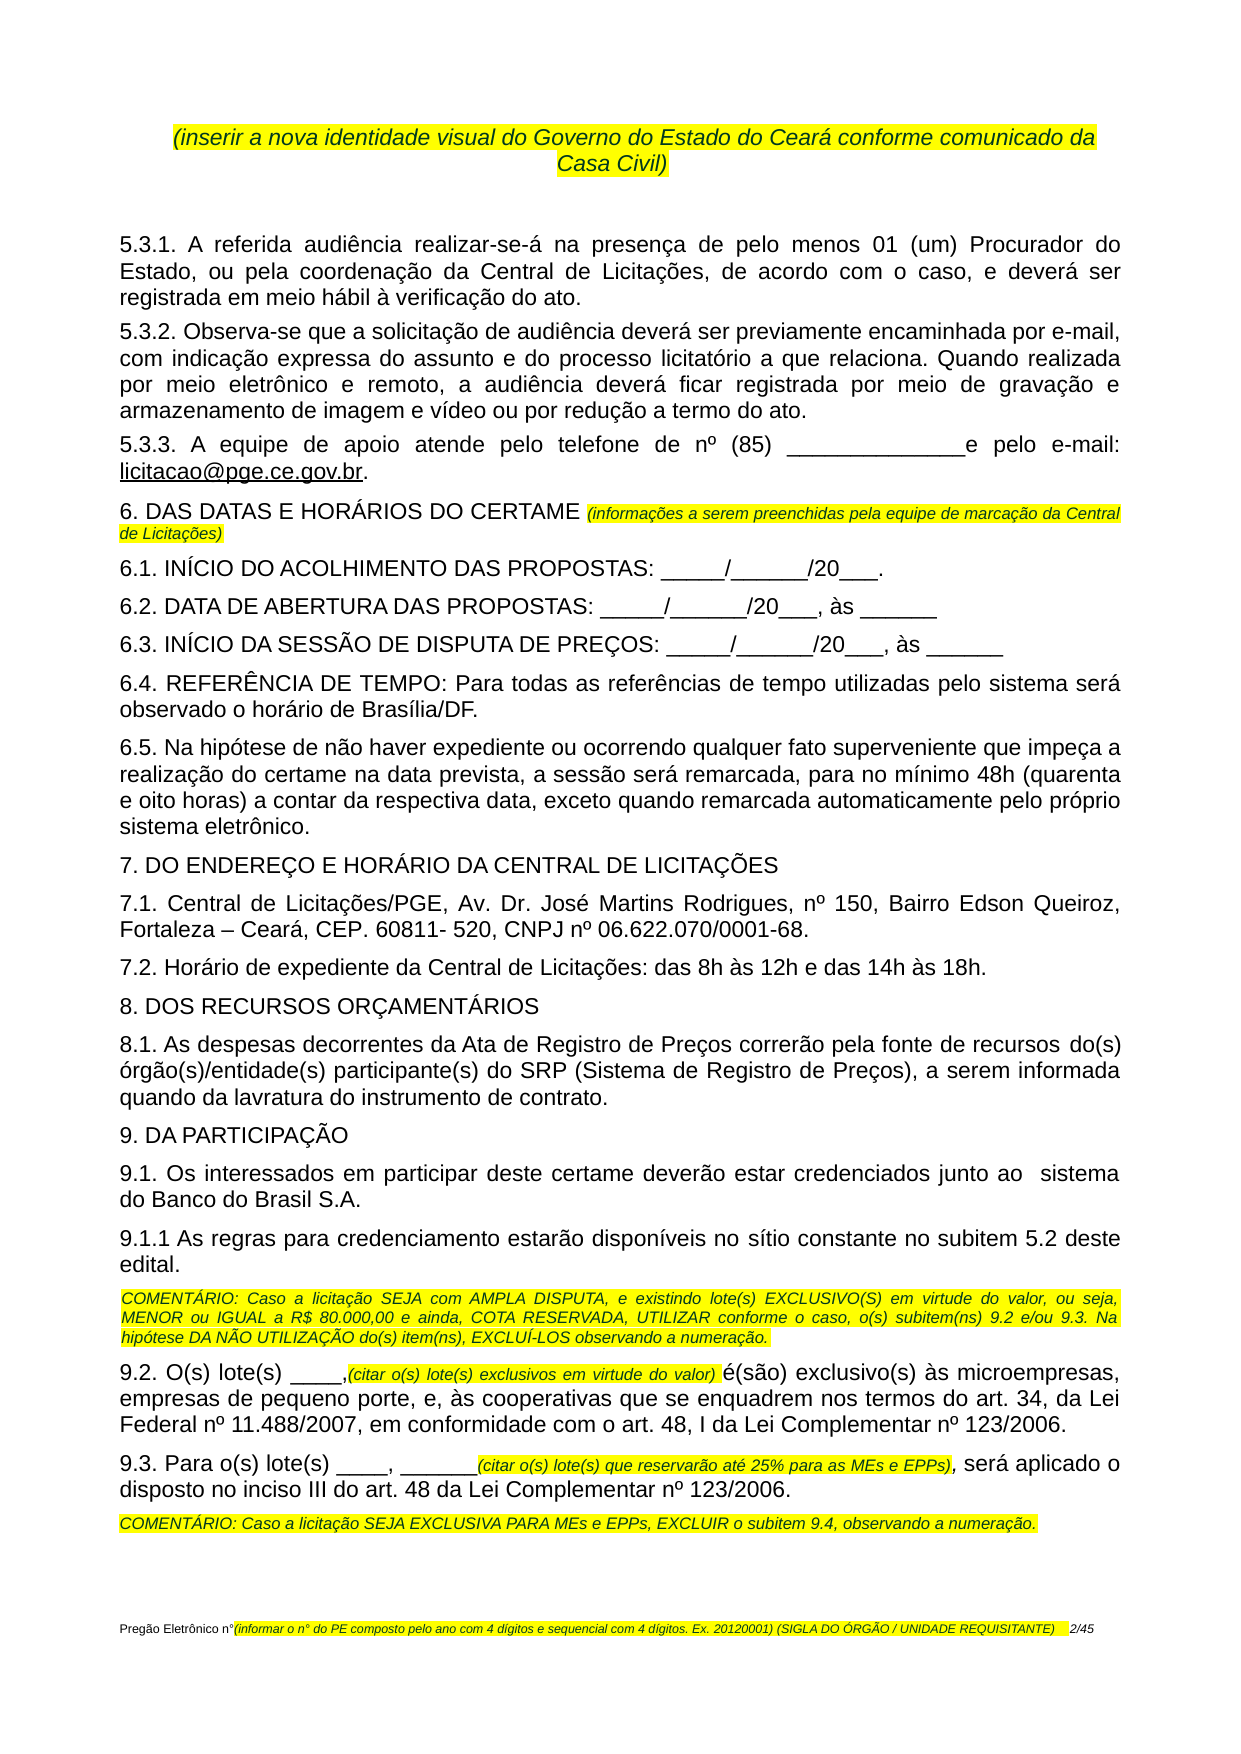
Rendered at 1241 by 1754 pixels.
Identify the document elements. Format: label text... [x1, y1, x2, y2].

text 9. DA PARTICIPAÇÃO [119, 1122, 1121, 1148]
text 9.1. Os interessados em participar deste certame deverão estar credenciados junto ao sistema do Banco do Brasil S.A. [119, 1160, 1120, 1213]
text 5.3.1. A referida audiência realizar-se-á na presença de pelo menos 01 (um) Procurador do Estado, ou pela coordenação da Central de Licitações, de acordo com o caso, e deverá ser registrada em meio hábil à verificação do ato. [119, 231, 1121, 310]
text 9.2. O(s) lote(s) ____,(citar o(s) lote(s) exclusivos em virtude do valor) é(são) exclusivo(s) às microempresas, empresas de pequeno porte, e, às cooperativas que se enquadrem nos termos do art. 34, da Lei Federal nº 11.488/2007, em conformidade com o art. 48, I da Lei Complementar nº 123/2006. [119, 1358, 1120, 1438]
text 9.3. Para o(s) lote(s) ____, ______(citar o(s) lote(s) que reservarão até 25% para as MEs e EPPs), será aplicado o disposto no inciso III do art. 48 da Lei Complementar nº 123/2006. [119, 1449, 1120, 1502]
text COMENTÁRIO: Caso a licitação SEJA EXCLUSIVA PARA MEs e EPPs, EXCLUIR o subitem 9.4, observando a numeração. [119, 1514, 1121, 1533]
text 7.1. Central de Licitações/PGE, Av. Dr. José Martins Rodrigues, nº 150, Bairro Edson Queiroz, Fortaleza – Ceará, CEP. 60811- 520, CNPJ nº 06.622.070/0001-68. [119, 890, 1121, 942]
text 6.5. Na hipótese de não haver expediente ou ocorrendo qualquer fato superveniente que impeça a realização do certame na data prevista, a sessão será remarcada, para no mínimo 48h (quarenta e oito horas) a contar da respectiva data, exceto quando remarcada automaticamente pelo próprio sistema eletrônico. [119, 734, 1121, 840]
text 5.3.3. A equipe de apoio atende pelo telefone de nº (85) ______________e pelo e-mail: licitacao@pge.ce.gov.br. [119, 431, 1121, 484]
text 8.1. As despesas decorrentes da Ata de Registro de Preços correrão pela fonte de recursos do(s) órgão(s)/entidade(s) participante(s) do SRP (Sistema de Registro de Preços), a serem informada quando da lavratura do instrumento de contrato. [119, 1031, 1121, 1110]
text 6.4. REFERÊNCIA DE TEMPO: Para todas as referências de tempo utilizadas pelo sistema será observado o horário de Brasília/DF. [119, 670, 1121, 722]
text 6.1. INÍCIO DO ACOLHIMENTO DAS PROPOSTAS: _____/______/20___. [119, 555, 1121, 581]
text 8. DOS RECURSOS ORÇAMENTÁRIOS [119, 993, 1121, 1019]
text 7.2. Horário de expediente da Central de Licitações: das 8h às 12h e das 14h às 18h. [119, 954, 1121, 981]
text 6.3. INÍCIO DA SESSÃO DE DISPUTA DE PREÇOS: _____/______/20___, às ______ [119, 631, 1121, 658]
text 9.1.1 As regras para credenciamento estarão disponíveis no sítio constante no subitem 5.2 deste edital. [119, 1224, 1121, 1277]
text 6.2. DATA DE ABERTURA DAS PROPOSTAS: _____/______/20___, às ______ [119, 593, 1121, 619]
text COMENTÁRIO: Caso a licitação SEJA com AMPLA DISPUTA, e existindo lote(s) EXCLUSIVO(S) em virtude do valor, ou seja, MENOR ou IGUAL a R$ 80.000,00 e ainda, COTA RESERVADA, UTILIZAR conforme o caso, o(s) subitem(ns) 9.2 e/ou 9.3. Na hipótese DA NÃO UTILIZAÇÃO do(s) item(ns), EXCLUÍ-LOS observando a numeração. [121, 1289, 1121, 1347]
text 7. DO ENDEREÇO E HORÁRIO DA CENTRAL DE LICITAÇÕES [119, 852, 1121, 878]
text 6. DAS DATAS E HORÁRIOS DO CERTAME (informações a serem preenchidas pela equipe de marcação da Central de Licitações) [119, 498, 1121, 543]
text 5.3.2. Observa-se que a solicitação de audiência deverá ser previamente encaminhada por e-mail, com indicação expressa do assunto e do processo licitatório a que relaciona. Quando realizada por meio eletrônico e remoto, a audiência deverá ficar registrada por meio de gravação e armazenamento de imagem e vídeo ou por redução a termo do ato. [119, 318, 1121, 423]
